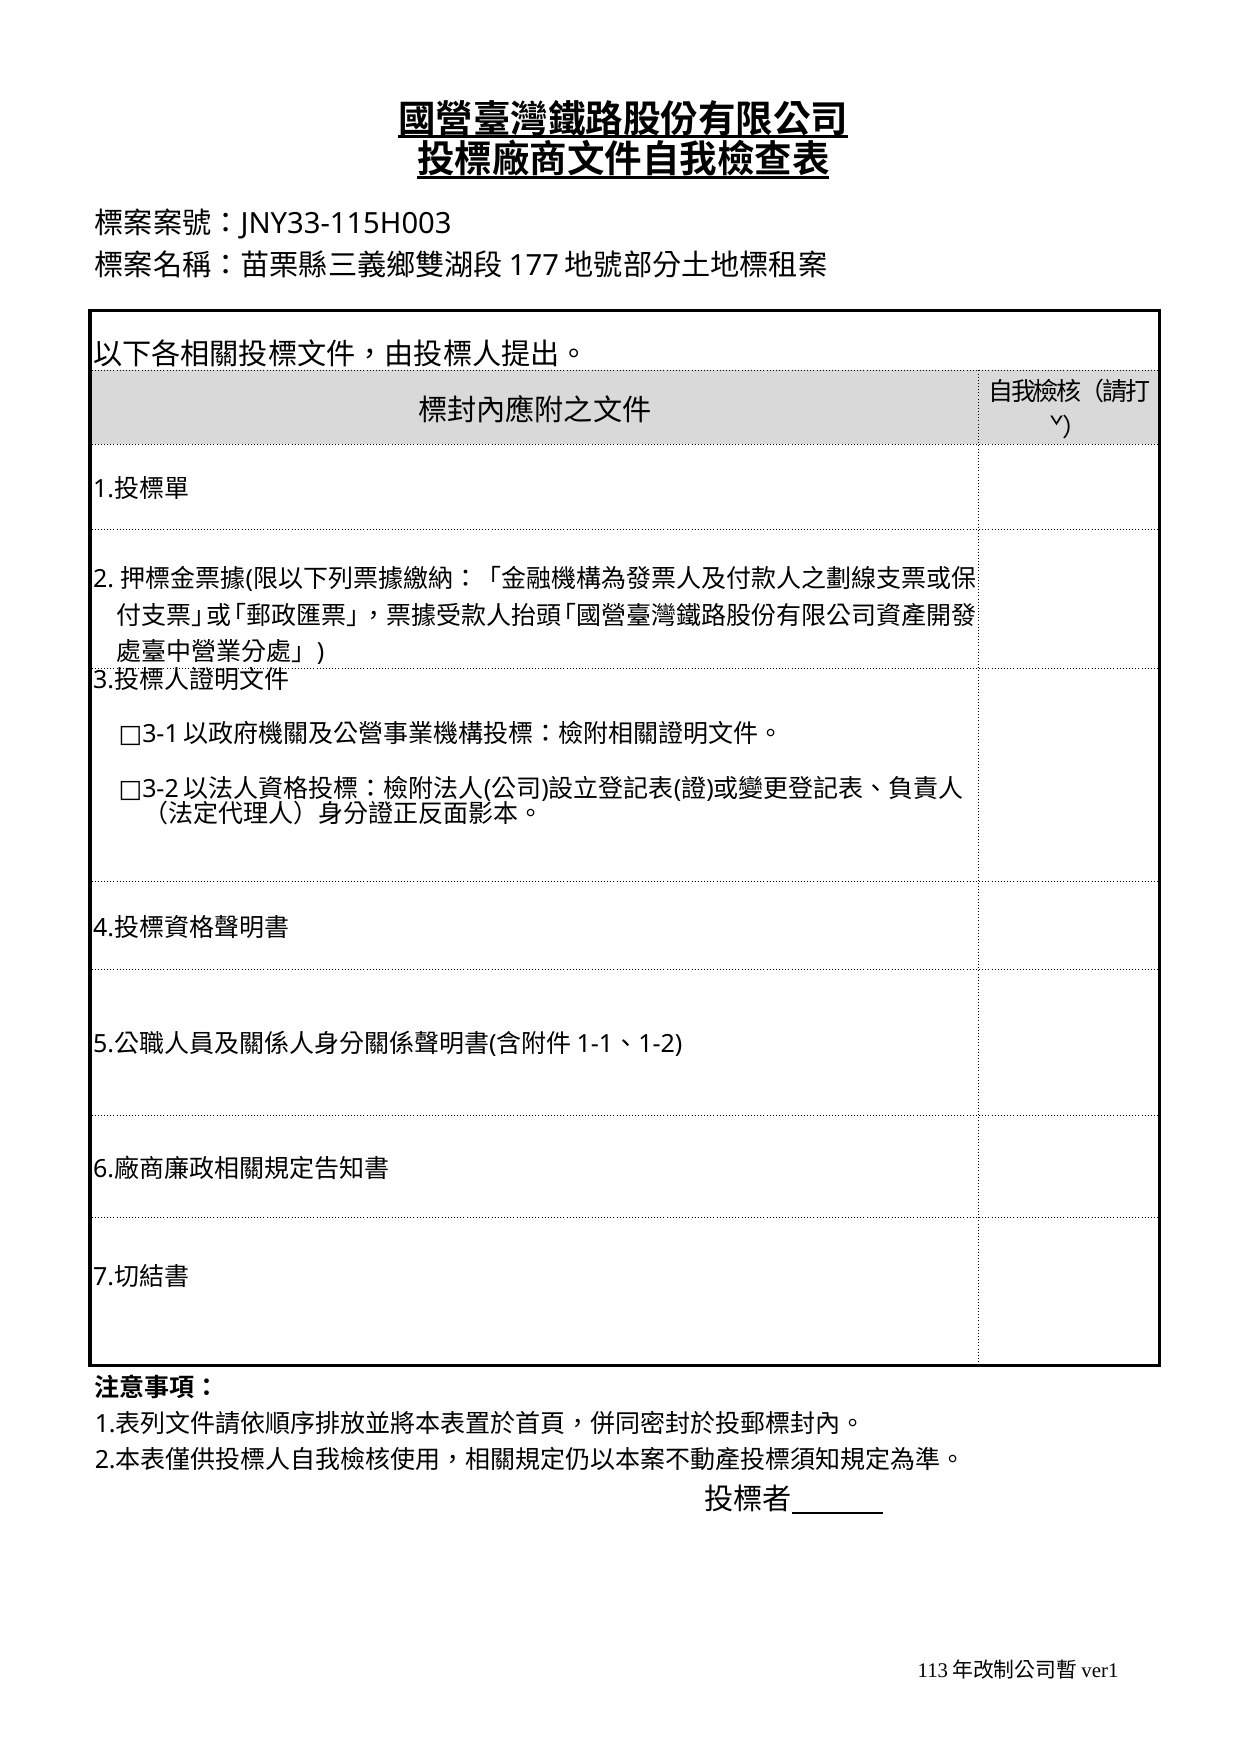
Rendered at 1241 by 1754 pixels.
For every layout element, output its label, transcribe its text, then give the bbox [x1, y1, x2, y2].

table_cell 自我檢核（請打ˇ） [979, 370, 1158, 444]
table_cell [979, 1217, 1158, 1364]
table_cell [979, 969, 1158, 1115]
table_cell 5.公職人員及關係人身分關係聲明書(含附件1-1、1-2) [92, 969, 979, 1115]
table_cell 標封內應附之文件 [92, 370, 979, 444]
table_header 以下各相關投標文件，由投標人提出。 [92, 312, 1158, 370]
table_cell 2. 押標金票據(限以下列票據繳納：「金融機構為發票人及付款人之劃線支票或保付支票」或「郵政匯票」，票據受款人抬頭「國營臺灣鐵路股份有限公司資產開發處臺中營業分處」) [92, 529, 979, 668]
text 1.表列文件請依順序排放並將本表置於首頁，併同密封於投郵標封內。 [94, 1403, 1152, 1439]
table_cell [979, 444, 1158, 529]
table_cell 4.投標資格聲明書 [92, 881, 979, 968]
table_cell 3.投標人證明文件 □3-1以政府機關及公營事業機構投標：檢附相關證明文件。 □3-2以法人資格投標：檢附法人(公司)設立登記表(證)或變更登記表、負責人（法定代理人）身分證正反面影本。 [92, 668, 979, 881]
table_cell 6.廠商廉政相關規定告知書 [92, 1115, 979, 1217]
text 標案名稱：苗栗縣三義鄉雙湖段177地號部分土地標租案 [94, 242, 1152, 284]
table_cell 7.切結書 [92, 1217, 979, 1364]
table_cell [979, 1115, 1158, 1217]
table_cell [979, 881, 1158, 968]
text 投標者 [344, 1476, 1152, 1518]
text 2.本表僅供投標人自我檢核使用，相關規定仍以本案不動產投標須知規定為準。 [94, 1439, 1152, 1476]
text 投標廠商文件自我檢查表 [94, 143, 1152, 180]
table_cell [979, 529, 1158, 668]
table_cell [979, 668, 1158, 881]
table_cell 1.投標單 [92, 444, 979, 529]
text 標案案號：JNY33-115H003 [94, 199, 1152, 242]
text 注意事項： [94, 1367, 1152, 1403]
text 國營臺灣鐵路股份有限公司 [94, 89, 1152, 143]
